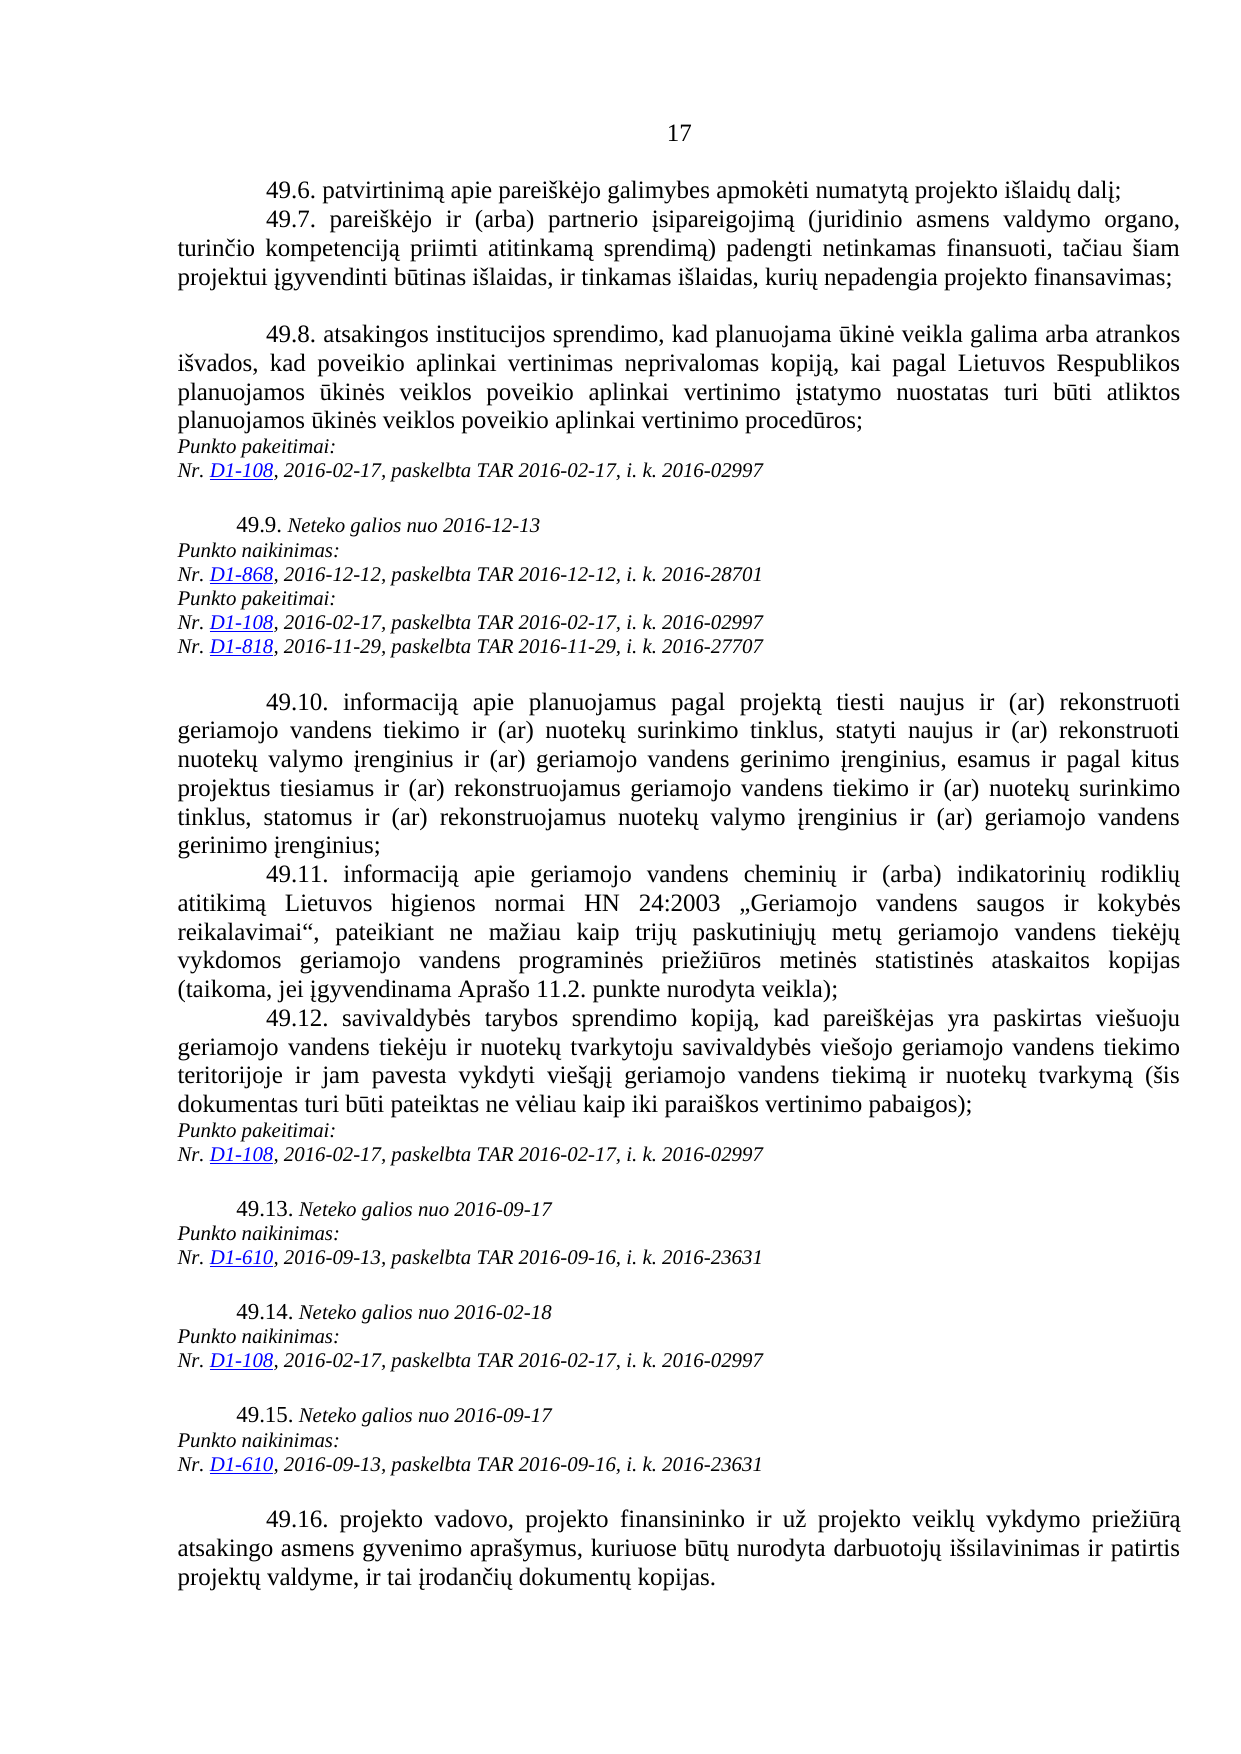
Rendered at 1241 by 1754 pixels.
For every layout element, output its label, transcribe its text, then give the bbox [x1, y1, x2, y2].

text 49.14. Neteko galios nuo 2016-02-18 [177, 1298, 1181, 1324]
text Nr. D1-108, 2016-02-17, paskelbta TAR 2016-02-17, i. k. 2016-02997 [177, 1348, 1181, 1372]
text 49.15. Neteko galios nuo 2016-09-17 [177, 1401, 1181, 1428]
text 49.12. savivaldybės tarybos sprendimo kopiją, kad pareiškėjas yra paskirtas viešuoju geriamojo vandens tiekėju ir nuotekų tvarkytoju savivaldybės viešojo geriamojo vandens tiekimo teritorijoje ir jam pavesta vykdyti viešąjį geriamojo vandens tiekimą ir nuotekų tvarkymą (šis dokumentas turi būti pateiktas ne vėliau kaip iki paraiškos vertinimo pabaigos); [177, 1003, 1181, 1118]
text 49.9. Neteko galios nuo 2016-12-13 [177, 511, 1181, 538]
text Nr. D1-818, 2016-11-29, paskelbta TAR 2016-11-29, i. k. 2016-27707 [177, 634, 1181, 658]
text 49.11. informaciją apie geriamojo vandens cheminių ir (arba) indikatorinių rodiklių atitikimą Lietuvos higienos normai HN 24:2003 „Geriamojo vandens saugos ir kokybės reikalavimai“, pateikiant ne mažiau kaip trijų paskutiniųjų metų geriamojo vandens tiekėjų vykdomos geriamojo vandens programinės priežiūros metinės statistinės ataskaitos kopijas (taikoma, jei įgyvendinama Aprašo 11.2. punkte nurodyta veikla); [177, 859, 1181, 1003]
text Nr. D1-108, 2016-02-17, paskelbta TAR 2016-02-17, i. k. 2016-02997 [177, 458, 1181, 482]
text Punkto naikinimas: [177, 1221, 1181, 1245]
text 49.16. projekto vadovo, projekto finansininko ir už projekto veiklų vykdymo priežiūrą atsakingo asmens gyvenimo aprašymus, kuriuose būtų nurodyta darbuotojų išsilavinimas ir patirtis projektų valdyme, ir tai įrodančių dokumentų kopijas. [177, 1504, 1181, 1591]
text Nr. D1-610, 2016-09-13, paskelbta TAR 2016-09-16, i. k. 2016-23631 [177, 1245, 1181, 1269]
text Punkto naikinimas: [177, 1324, 1181, 1348]
text Nr. D1-610, 2016-09-13, paskelbta TAR 2016-09-16, i. k. 2016-23631 [177, 1452, 1181, 1476]
text 49.8. atsakingos institucijos sprendimo, kad planuojama ūkinė veikla galima arba atrankos išvados, kad poveikio aplinkai vertinimas neprivalomas kopiją, kai pagal Lietuvos Respublikos planuojamos ūkinės veiklos poveikio aplinkai vertinimo įstatymo nuostatas turi būti atliktos planuojamos ūkinės veiklos poveikio aplinkai vertinimo procedūros; [177, 319, 1181, 434]
text Punkto pakeitimai: [177, 434, 1181, 458]
text Nr. D1-108, 2016-02-17, paskelbta TAR 2016-02-17, i. k. 2016-02997 [177, 1142, 1181, 1166]
text 49.13. Neteko galios nuo 2016-09-17 [177, 1195, 1181, 1221]
text 49.10. informaciją apie planuojamus pagal projektą tiesti naujus ir (ar) rekonstruoti geriamojo vandens tiekimo ir (ar) nuotekų surinkimo tinklus, statyti naujus ir (ar) rekonstruoti nuotekų valymo įrenginius ir (ar) geriamojo vandens gerinimo įrenginius, esamus ir pagal kitus projektus tiesiamus ir (ar) rekonstruojamus geriamojo vandens tiekimo ir (ar) nuotekų surinkimo tinklus, statomus ir (ar) rekonstruojamus nuotekų valymo įrenginius ir (ar) geriamojo vandens gerinimo įrenginius; [177, 687, 1181, 859]
text 49.6. patvirtinimą apie pareiškėjo galimybes apmokėti numatytą projekto išlaidų dalį; [177, 176, 1181, 204]
text Punkto pakeitimai: [177, 586, 1181, 610]
text Punkto naikinimas: [177, 538, 1181, 562]
text Punkto pakeitimai: [177, 1118, 1181, 1142]
text Nr. D1-108, 2016-02-17, paskelbta TAR 2016-02-17, i. k. 2016-02997 [177, 610, 1181, 634]
text Punkto naikinimas: [177, 1428, 1181, 1452]
text 49.7. pareiškėjo ir (arba) partnerio įsipareigojimą (juridinio asmens valdymo organo, turinčio kompetenciją priimti atitinkamą sprendimą) padengti netinkamas finansuoti, tačiau šiam projektui įgyvendinti būtinas išlaidas, ir tinkamas išlaidas, kurių nepadengia projekto finansavimas; [177, 204, 1181, 291]
text Nr. D1-868, 2016-12-12, paskelbta TAR 2016-12-12, i. k. 2016-28701 [177, 562, 1181, 586]
